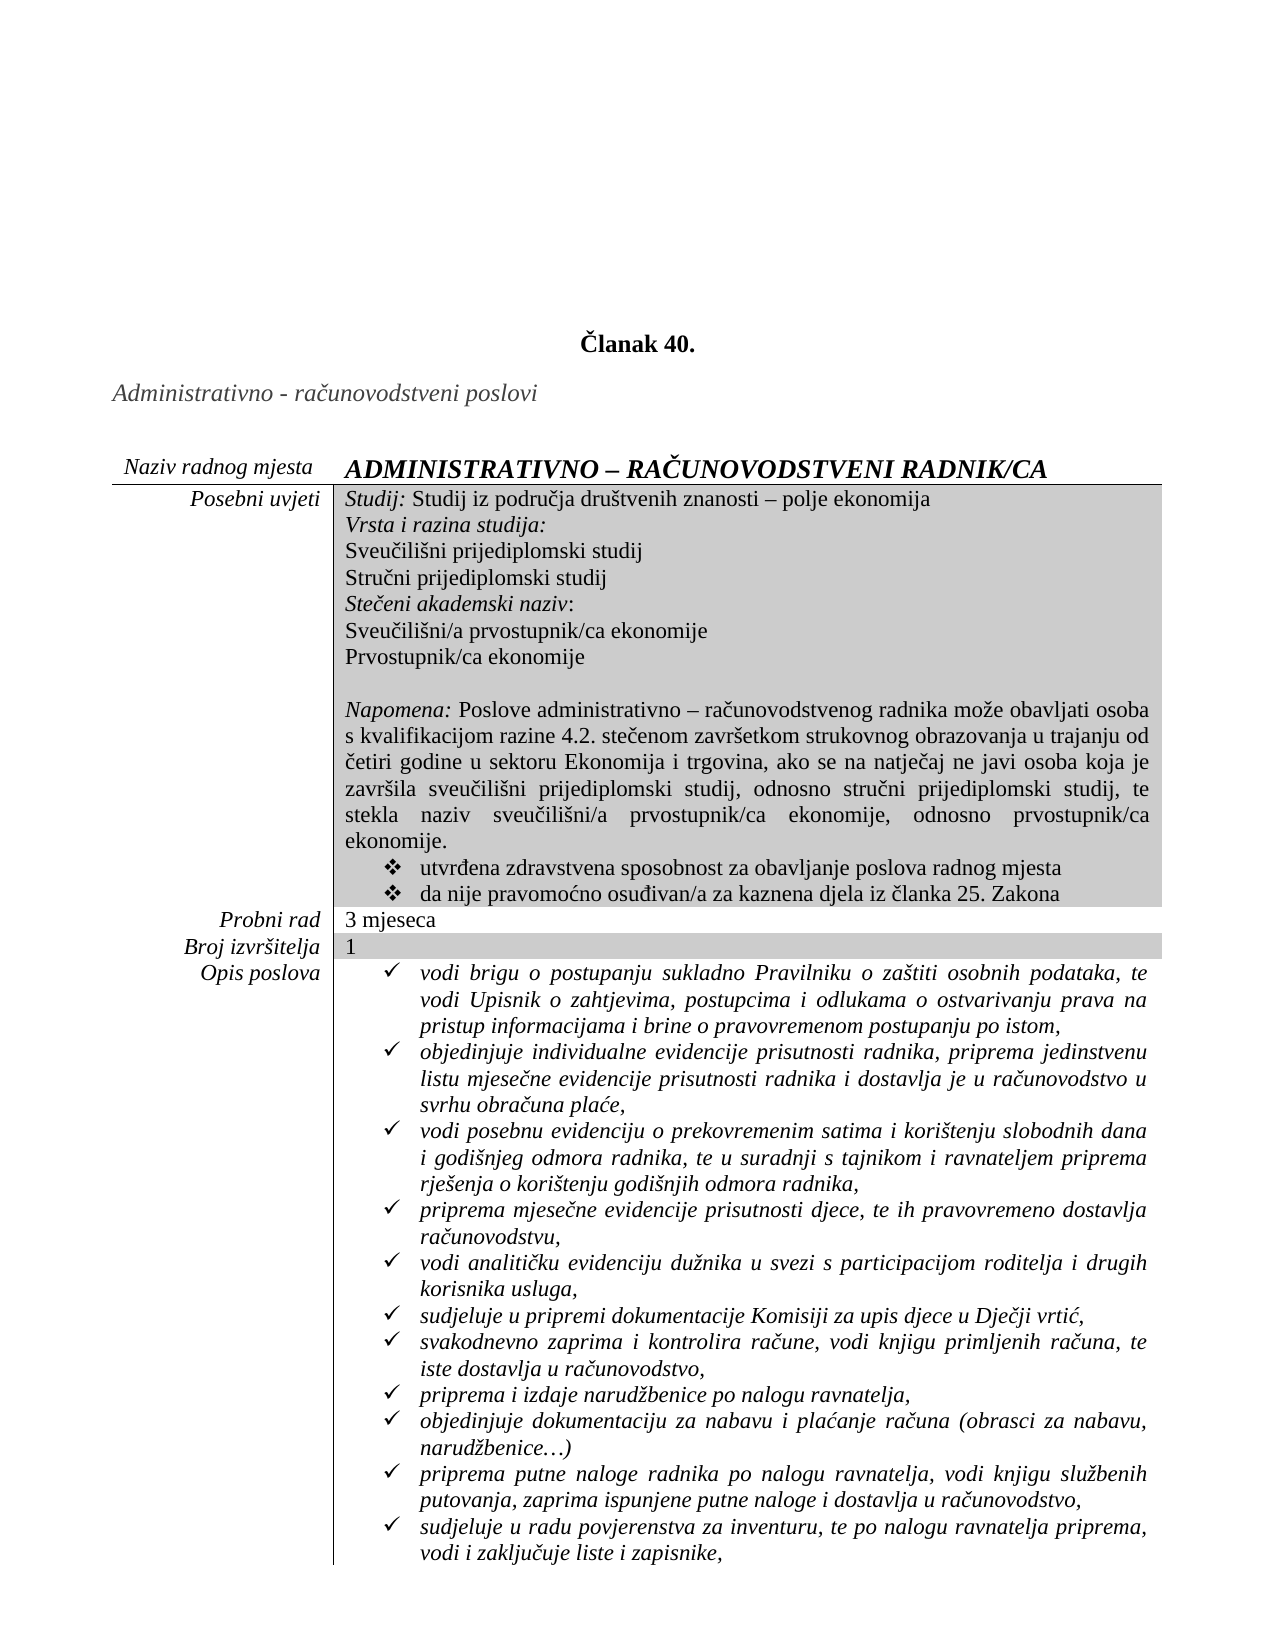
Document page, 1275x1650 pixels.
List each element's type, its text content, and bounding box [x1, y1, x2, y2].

text Administrativno - računovodstveni poslovi [112, 378, 1163, 407]
table_header Naziv radnog mjesta [112, 453, 334, 484]
table_cell Broj izvršitelja [112, 933, 333, 959]
table_cell vodi brigu o postupanju sukladno Pravilniku o zaštiti osobnih podataka, te vodi Upisnik o zahtjevima, postupcima i odlukama o ostvarivanju prava na pristup informacijama i brine o pravovremenom postupanju po istom, objedinjuje individualne evidencije prisutnosti radnika, priprema jedinstvenu listu mjesečne evidencije prisutnosti radnika i dostavlja je u računovodstvo u svrhu obračuna plaće, vodi posebnu evidenciju o prekovremenim satima i korištenju slobodnih dana i godišnjeg odmora radnika, te u suradnji s tajnikom i ravnateljem priprema rješenja o korištenju godišnjih odmora radnika, priprema mjesečne evidencije prisutnosti djece, te ih pravovremeno dostavlja računovodstvu, vodi analitičku evidenciju dužnika u svezi s participacijom roditelja i drugih korisnika usluga, sudjeluje u pripremi dokumentacije Komisiji za upis djece u Dječji vrtić, svakodnevno zaprima i kontrolira račune, vodi knjigu primljenih računa, te iste dostavlja u računovodstvo, priprema i izdaje narudžbenice po nalogu ravnatelja, objedinjuje dokumentaciju za nabavu i plaćanje računa (obrasci za nabavu, narudžbenice…) priprema putne naloge radnika po nalogu ravnatelja, vodi knjigu službenih putovanja, zaprima ispunjene putne naloge i dostavlja u računovodstvo, sudjeluje u radu povjerenstva za inventuru, te po nalogu ravnatelja priprema, vodi i zaključuje liste i zapisnike, vodi materijalno knjigovodstvo vrtića, vrši usklađenje količinskog stanja sa skladišnom datotekom i financijskog sa financijskim knjigovodstvom, prati propise u svezi materijalnog poslovanja, izrađuje potrebne analize stanja sredstava i zaliha, vodi evidenciju sitnog inventara putem kartoteke i knjige sitnog inventara, vođenje knjige materijala, praćenje utroška i svi poslovi koji su vezani uz upućivanje istog rukovateljima, zaprima i protokolira svu pristiglu poštu, te vodi informacijski sustav uredskog poslovanja, radi sa strankama u vezi obračuna boravka djece u vrtiću, preuzima gotovinu i vodi blagajnički dnevnik, u dogovoru s ravnateljem prikuplja ponude od dobavljača i analizira cijene, prema potrebi obavlja i druge poslove iz djelokruga svog rada po nalogu ravnatelja, za svoj posao odgovara ravnatelju. [334, 959, 1162, 1565]
table_cell Studij: Studij iz područja društvenih znanosti – polje ekonomija Vrsta i razina studija: Sveučilišni prijediplomski studij Stručni prijediplomski studij Stečeni akademski naziv: Sveučilišni/a prvostupnik/ca ekonomije Prvostupnik/ca ekonomije Napomena: Poslove administrativno – računovodstvenog radnika može obavljati osoba s kvalifikacijom razine 4.2. stečenom završetkom strukovnog obrazovanja u trajanju od četiri godine u sektoru Ekonomija i trgovina, ako se na natječaj ne javi osoba koja je završila sveučilišni prijediplomski studij, odnosno stručni prijediplomski studij, te stekla naziv sveučilišni/a prvostupnik/ca ekonomije, odnosno prvostupnik/ca ekonomije. utvrđena zdravstvena sposobnost za obavljanje poslova radnog mjesta da nije pravomoćno osuđivan/a za kaznena djela iz članka 25. Zakona [334, 485, 1162, 907]
table_cell 1 [334, 933, 1162, 959]
table_header ADMINISTRATIVNO – RAČUNOVODSTVENI RADNIK/CA [334, 453, 1162, 484]
table_cell Opis poslova [112, 959, 333, 1565]
table_cell Probni rad [112, 907, 333, 933]
text Članak 40. [112, 329, 1163, 358]
table_cell Posebni uvjeti [112, 485, 333, 907]
table_cell 3 mjeseca [334, 907, 1162, 933]
